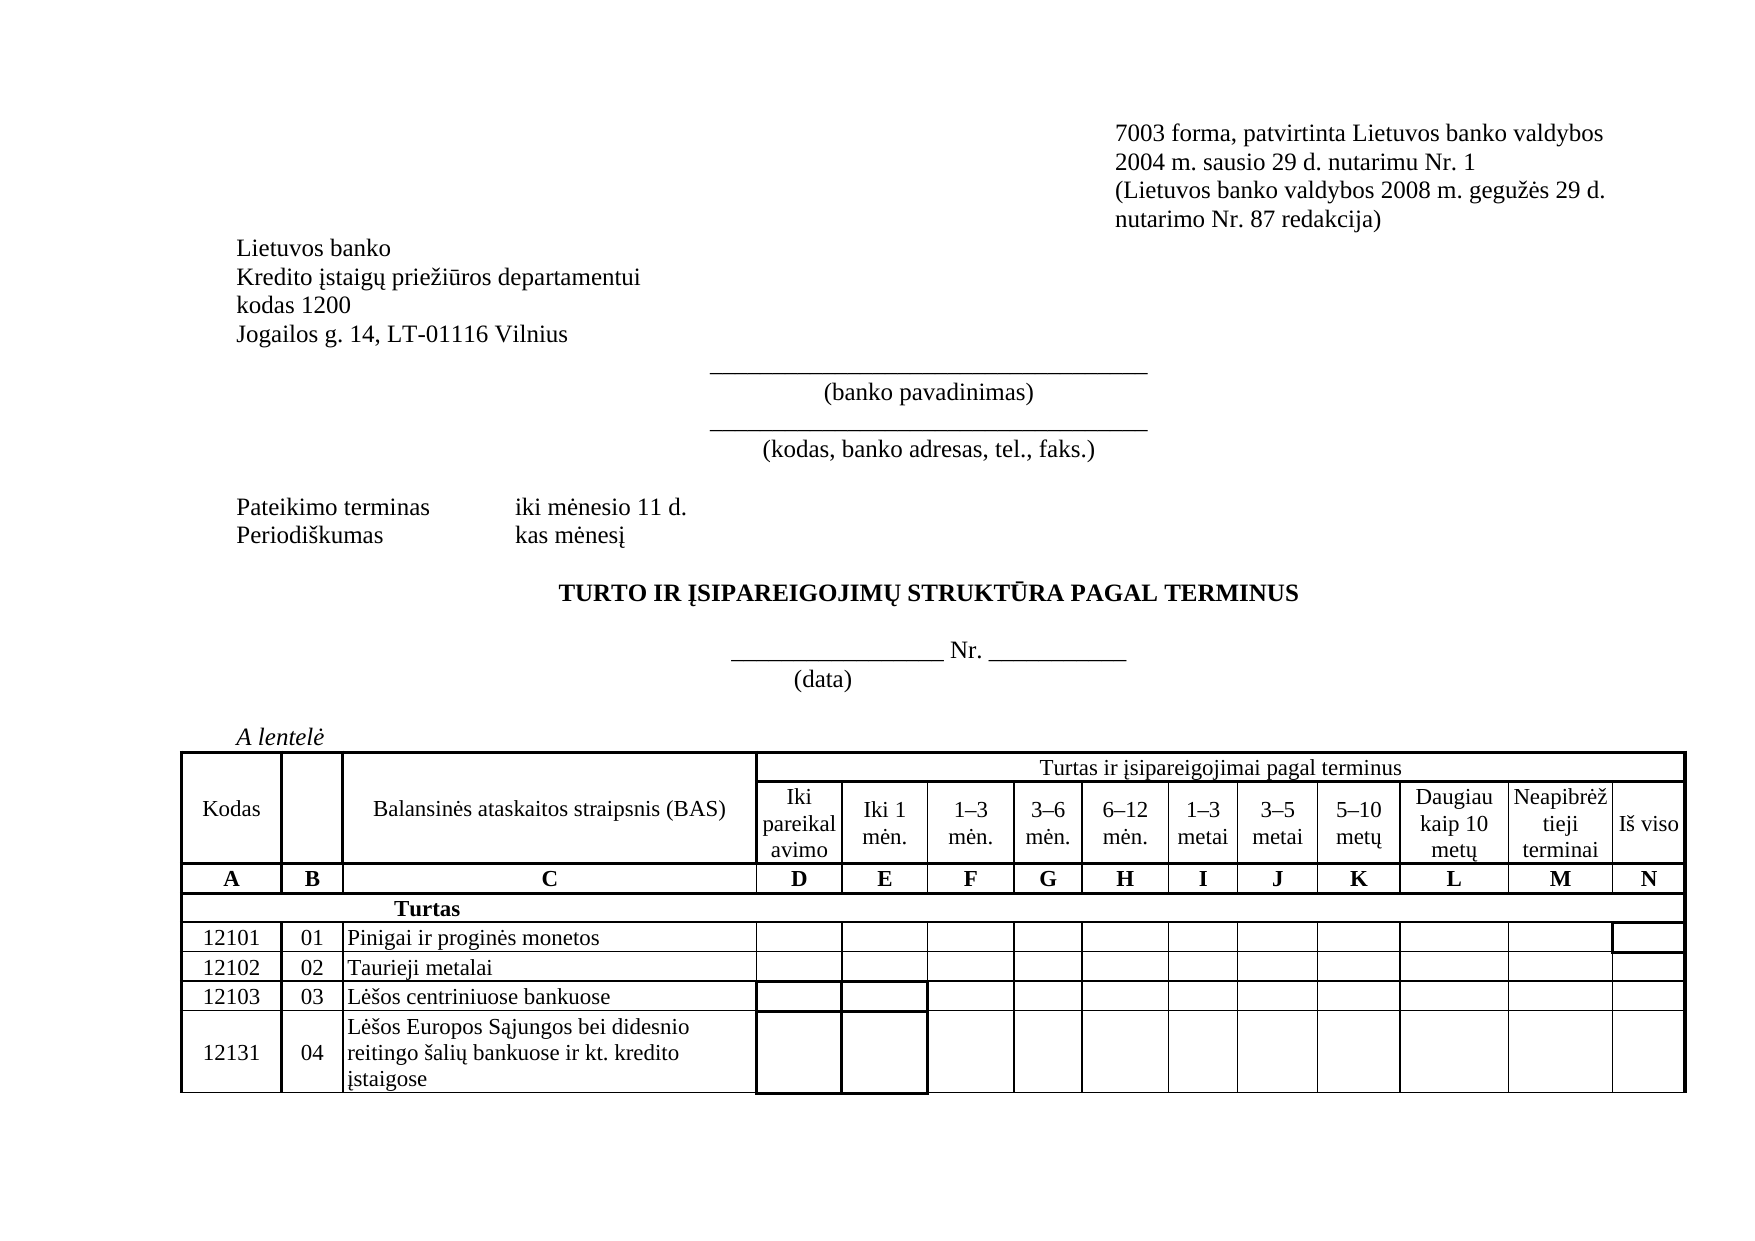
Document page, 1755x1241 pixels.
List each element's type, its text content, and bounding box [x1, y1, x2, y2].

table_cell 02 [283, 952, 342, 980]
table_cell [1015, 1011, 1081, 1092]
table_cell [1318, 952, 1399, 980]
table_cell [1509, 982, 1612, 1010]
table_cell 03 [283, 982, 342, 1010]
table_cell K [1318, 865, 1399, 892]
table_cell [929, 1011, 1013, 1092]
text A lentelė [236, 722, 1680, 751]
text TURTO IR ĮSIPAREIGOJIMŲ STRUKTŪRA PAGAL TERMINUS [177, 578, 1680, 607]
table_cell J [1238, 865, 1317, 892]
table_cell [1509, 1011, 1612, 1092]
table_cell N [1613, 865, 1683, 892]
table_cell 6–12 mėn. [1083, 783, 1168, 862]
table_cell Iš viso [1613, 783, 1683, 862]
table_cell Iki pareikalavimo [758, 783, 841, 862]
table_cell F [928, 865, 1013, 892]
table_cell [1015, 923, 1081, 951]
table_cell Neapibrėžtieji terminai [1509, 783, 1612, 862]
table_cell [1238, 982, 1317, 1010]
table_header [283, 754, 341, 862]
table_cell Lėšos Europos Sąjungos bei didesnio reitingo šalių bankuose ir kt. kredito įstaigose [344, 1011, 755, 1092]
table_cell Daugiau kaip 10 metų [1401, 783, 1508, 862]
table_cell [1238, 1011, 1317, 1092]
table_cell [1169, 923, 1237, 951]
text (banko pavadinimas) [177, 377, 1680, 406]
table_cell H [1083, 865, 1168, 892]
table_cell Lėšos centriniuose bankuose [344, 982, 755, 1010]
table_cell [758, 983, 840, 1010]
table_cell E [843, 865, 927, 892]
table_cell [928, 923, 1013, 951]
table_cell 1–3 mėn. [928, 783, 1013, 862]
table_cell [1509, 923, 1611, 951]
text Kredito įstaigų priežiūros departamentui [236, 262, 1680, 291]
text ___________________________________ [177, 406, 1680, 434]
table_cell 12131 [183, 1011, 280, 1092]
table_cell [1083, 952, 1168, 980]
table_cell [757, 952, 841, 980]
text Lietuvos banko [236, 233, 1680, 262]
table_cell [929, 982, 1013, 1010]
text kodas 1200 [236, 291, 1680, 319]
table_cell C [344, 865, 756, 892]
table_cell 01 [283, 923, 342, 951]
text Periodiškumas kas mėnesį [236, 521, 1680, 549]
text (kodas, banko adresas, tel., faks.) [177, 434, 1680, 463]
table_cell [1614, 924, 1683, 951]
table_cell Turtas [183, 895, 1683, 921]
table_cell [1238, 952, 1317, 980]
table_cell 3–5 metai [1238, 783, 1317, 862]
table_cell [1238, 923, 1317, 951]
table_cell Pinigai ir proginės monetos [344, 923, 756, 951]
table_cell [1509, 952, 1612, 980]
table_cell B [283, 865, 342, 892]
text (data) [177, 664, 1680, 693]
table_cell [1613, 954, 1683, 980]
table_cell [843, 952, 927, 980]
table_header Kodas [183, 754, 280, 862]
table_cell [1169, 982, 1237, 1010]
table_cell [928, 952, 1013, 980]
table_cell M [1509, 865, 1612, 892]
table_cell [1401, 923, 1508, 951]
table_cell [757, 923, 841, 951]
table_cell [843, 1013, 926, 1092]
table_cell [1318, 923, 1399, 951]
text Jogailos g. 14, LT-01116 Vilnius [236, 319, 1680, 348]
table_cell 12102 [183, 952, 280, 980]
table_cell 5–10 metų [1318, 783, 1399, 862]
text 7003 forma, patvirtinta Lietuvos banko valdybos [1115, 118, 1680, 147]
text (Lietuvos banko valdybos 2008 m. gegužės 29 d. [1115, 176, 1680, 204]
text 2004 m. sausio 29 d. nutarimu Nr. 1 [1115, 147, 1680, 176]
table_cell [1401, 1011, 1508, 1092]
table_cell [1083, 923, 1168, 951]
table_cell D [757, 865, 841, 892]
table_cell Iki 1 mėn. [843, 783, 927, 862]
table_cell A [183, 865, 280, 892]
text _________________ Nr. ___________ [177, 636, 1680, 664]
table_cell [843, 983, 926, 1010]
table_cell Taurieji metalai [344, 952, 756, 980]
table_cell 12103 [183, 982, 280, 1010]
table_cell [1015, 952, 1081, 980]
table_cell [1083, 1011, 1168, 1092]
table_cell 12101 [183, 923, 280, 951]
table_cell [1083, 982, 1168, 1010]
table_cell G [1015, 865, 1081, 892]
table_cell [1613, 982, 1683, 1010]
text nutarimo Nr. 87 redakcija) [1115, 204, 1680, 233]
table_cell [1613, 1011, 1683, 1092]
table_header Balansinės ataskaitos straipsnis (BAS) [344, 754, 755, 862]
table_cell L [1401, 865, 1508, 892]
table_cell [843, 923, 927, 951]
table_cell 04 [283, 1011, 342, 1092]
table_cell [1015, 982, 1081, 1010]
table_cell [1169, 1011, 1237, 1092]
table_cell 3–6 mėn. [1015, 783, 1081, 862]
table_cell [1401, 982, 1508, 1010]
table_cell 1–3 metai [1169, 783, 1237, 862]
table_cell I [1169, 865, 1237, 892]
table_cell [1401, 952, 1508, 980]
table_cell [758, 1013, 840, 1092]
table_cell [1318, 982, 1399, 1010]
text ___________________________________ [177, 348, 1680, 377]
table_cell [1318, 1011, 1399, 1092]
table_cell [1169, 952, 1237, 980]
text Pateikimo terminas iki mėnesio 11 d. [236, 492, 1680, 521]
table_header Turtas ir įsipareigojimai pagal terminus [758, 754, 1683, 780]
